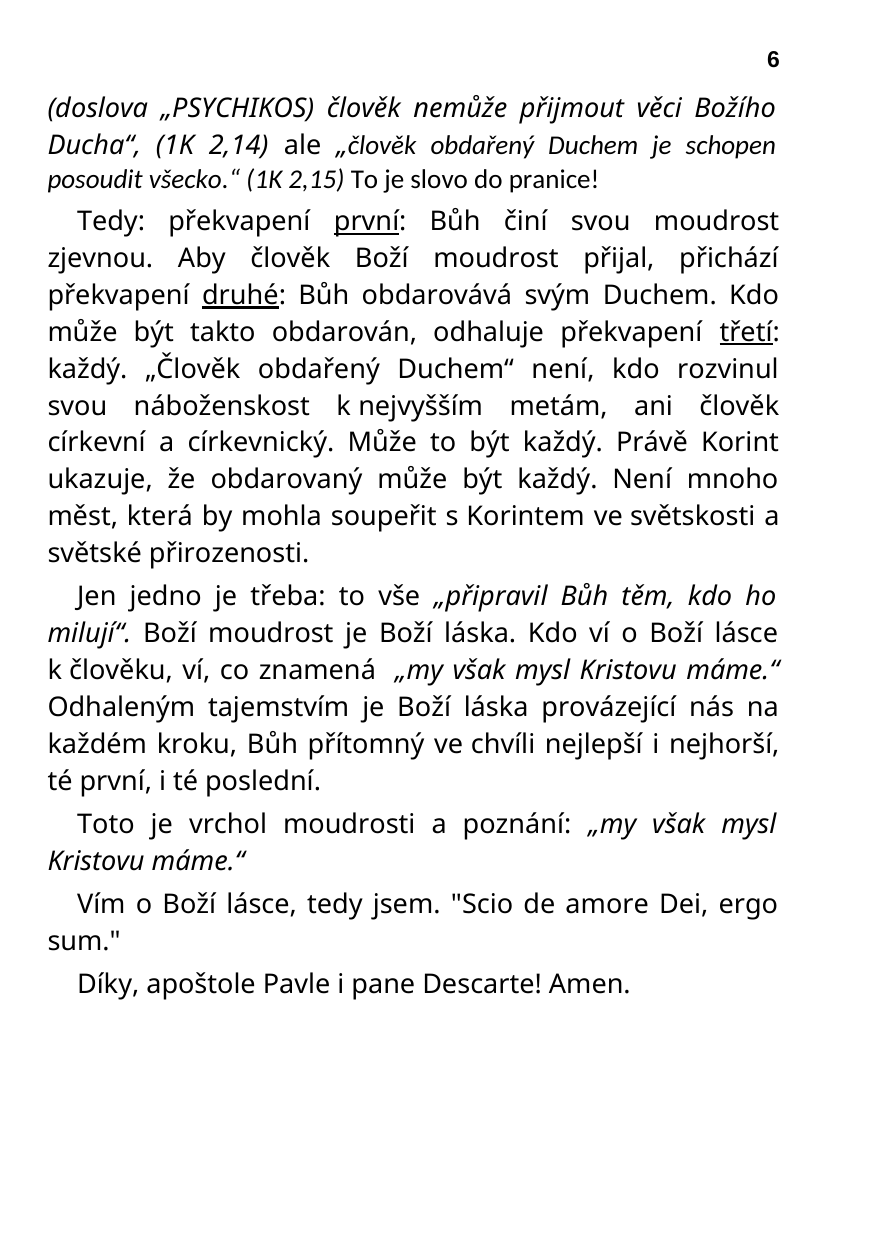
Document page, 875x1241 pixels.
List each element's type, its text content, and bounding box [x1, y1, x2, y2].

text Díky, apoštole Pavle i pane Descarte! Amen. [47, 964, 779, 1001]
text Vím o Boží lásce, tedy jsem. "Scio de amore Dei, ergo sum." [47, 884, 779, 958]
text Toto je vrchol moudrosti a poznání: „my však mysl Kristovu máme.“ [47, 804, 779, 878]
text Tedy: překvapení první: Bůh činí svou moudrost zjevnou. Aby člověk Boží moudrost přijal, přichází překvapení druhé: Bůh obdarovává svým Duchem. Kdo může být takto obdarován, odhaluje překvapení třetí: každý. „Člověk obdařený Duchem“ není, kdo rozvinul svou náboženskost k nejvyšším metám, ani člověk církevní a církevnický. Může to být každý. Právě Korint ukazuje, že obdarovaný může být každý. Není mnoho měst, která by mohla soupeřit s Korintem ve světskosti a světské přirozenosti. [47, 202, 779, 570]
text Jen jedno je třeba: to vše „připravil Bůh těm, kdo ho milují“. Boží moudrost je Boží láska. Kdo ví o Boží lásce k člověku, ví, co znamená „my však mysl Kristovu máme.“ Odhaleným tajemstvím je Boží láska provázející nás na každém kroku, Bůh přítomný ve chvíli nejlepší i nejhorší, té první, i té poslední. [47, 577, 779, 798]
text (doslova „PSYCHIKOS) člověk nemůže přijmout věci Božího Ducha“, (1K 2,14) ale „člověk obdařený Duchem je schopen posoudit všecko.“ (1K 2,15) To je slovo do pranice! [47, 89, 779, 195]
